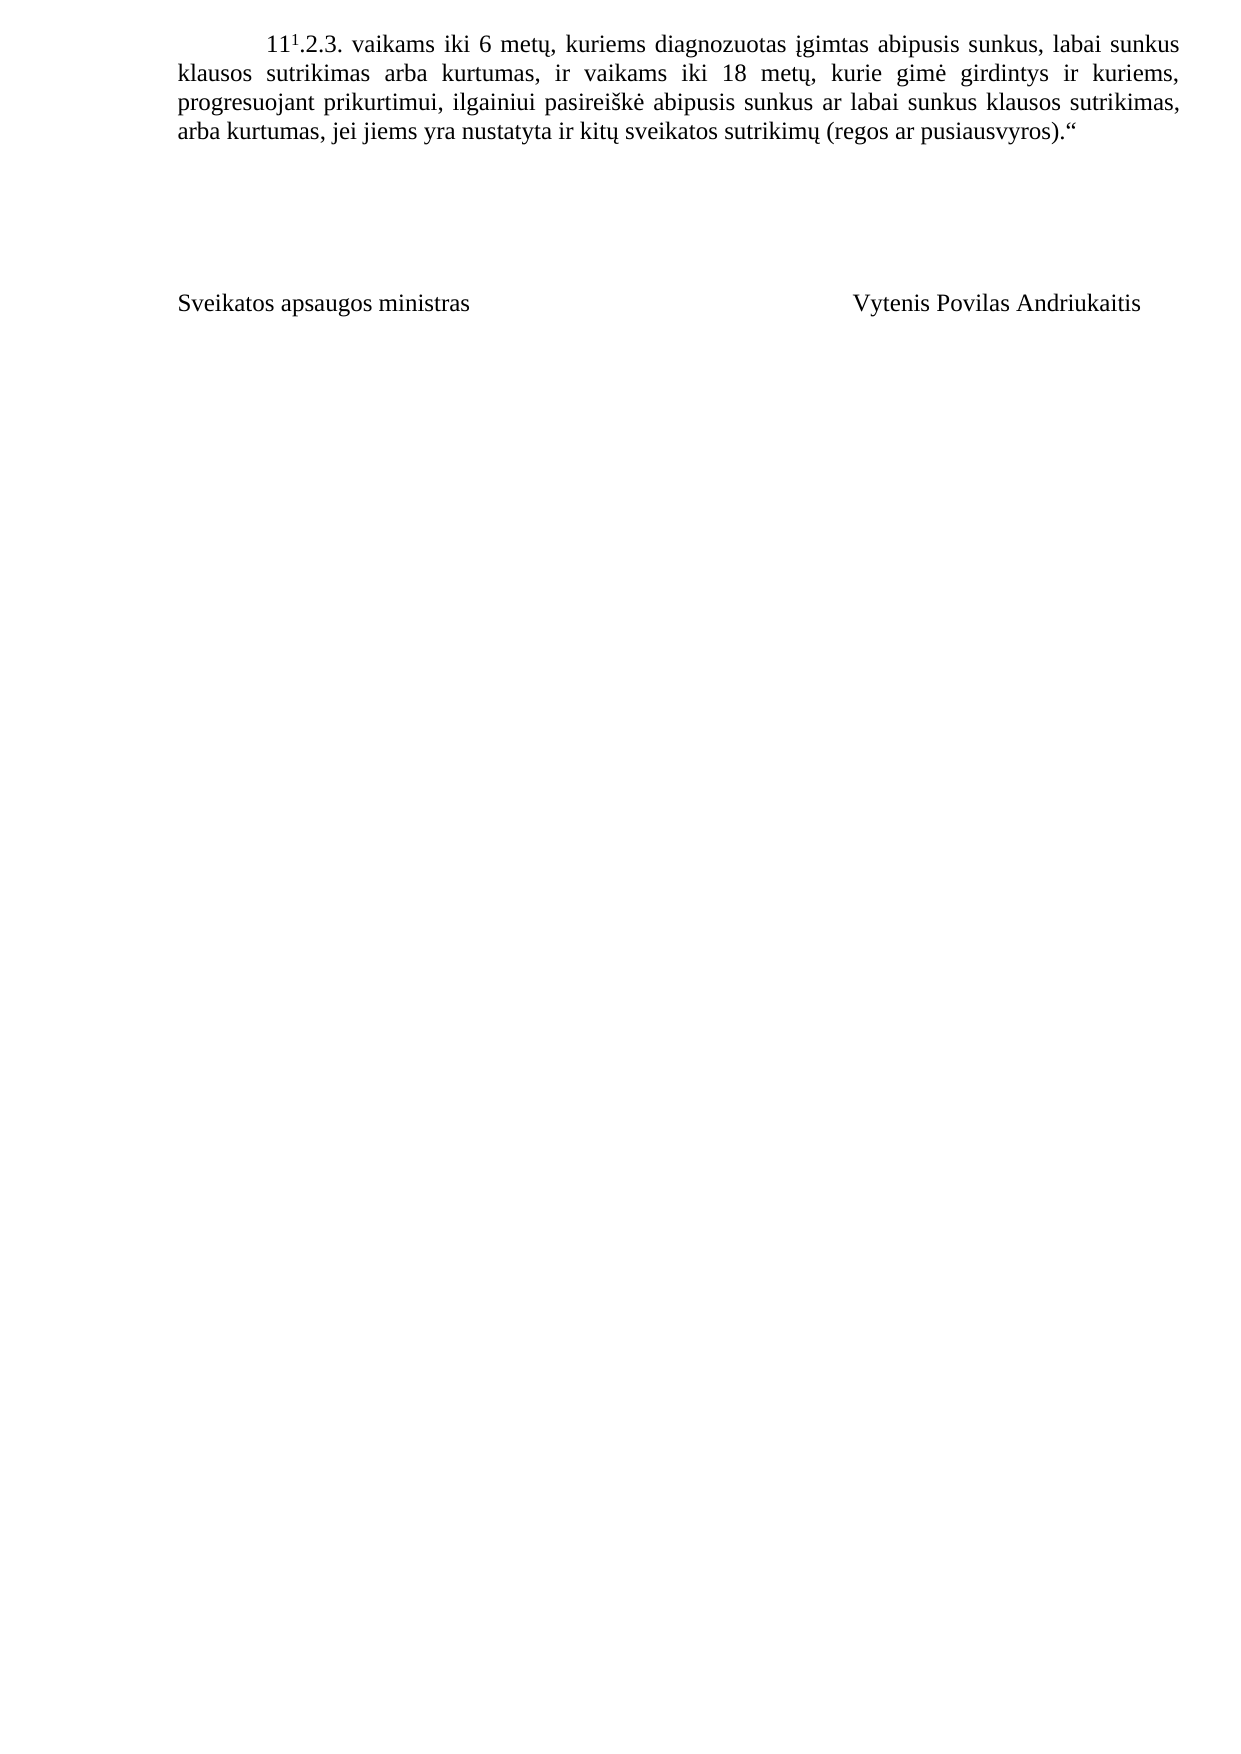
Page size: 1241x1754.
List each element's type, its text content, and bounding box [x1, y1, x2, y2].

text Sveikatos apsaugos ministras Vytenis Povilas Andriukaitis [177, 288, 1181, 317]
text 111.2.3. vaikams iki 6 metų, kuriems diagnozuotas įgimtas abipusis sunkus, labai sunkus klausos sutrikimas arba kurtumas, ir vaikams iki 18 metų, kurie gimė girdintys ir kuriems, progresuojant prikurtimui, ilgainiui pasireiškė abipusis sunkus ar labai sunkus klausos sutrikimas, arba kurtumas, jei jiems yra nustatyta ir kitų sveikatos sutrikimų (regos ar pusiausvyros).“ [177, 29, 1181, 144]
